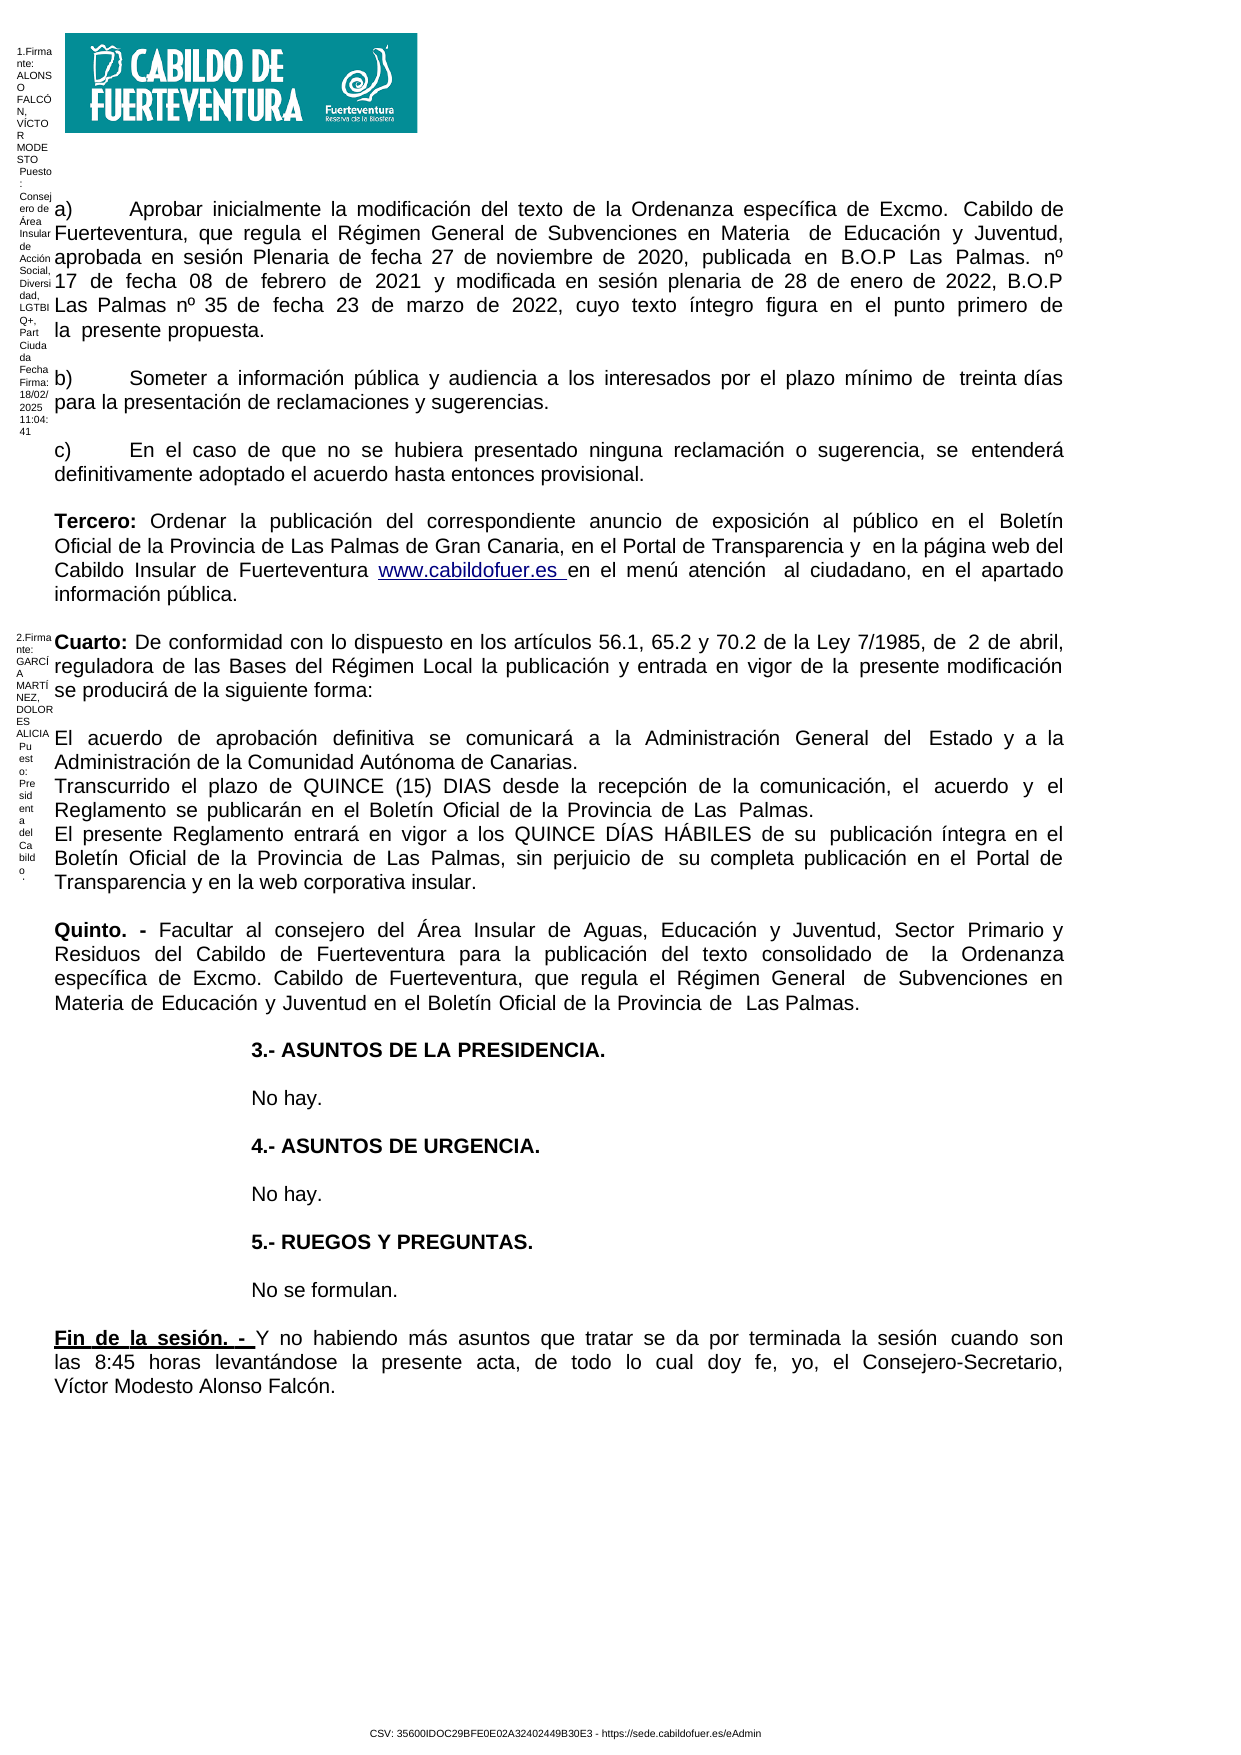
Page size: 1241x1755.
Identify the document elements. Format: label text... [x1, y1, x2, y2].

text Puesto: Consejero de Área Insular de Acción Social, Diversidad, LGTBIQ+, Part Ciudada Fecha Firma: 18/02/2025 11:04:41 [19, 166, 52, 438]
subtitle 4.- ASUNTOS DE URGENCIA. [251, 1134, 1241, 1158]
list El acuerdo de aprobación definitiva se comunicará a la Administración General del Estado y a la Administración de la Comunidad Autónoma de Canarias. [53, 725, 1064, 773]
list En el caso de que no se hubiera presentado ninguna reclamación o sugerencia, se entenderá definitivamente adoptado el acuerdo hasta entonces provisional. [54, 437, 1064, 486]
list Aprobar inicialmente la modificación del texto de la Ordenanza específica de Excmo. Cabildo de Fuerteventura, que regula el Régimen General de Subvenciones en Materia de Educación y Juventud, aprobada en sesión Plenaria de fecha 27 de noviembre de 2020, publicada en B.O.P Las Palmas. nº 17 de fecha 08 de febrero de 2021 y modificada en sesión plenaria de 28 de enero de 2022, B.O.P Las Palmas nº 35 de fecha 23 de marzo de 2022, cuyo texto íntegro figura en el punto primero de la presente propuesta. [54, 197, 1064, 342]
text Puesto: Presidenta del Cabildo de Fuerteventura Fecha Firma: 18/02/2025 12:11:50 [19, 740, 36, 879]
subtitle 5.- RUEGOS Y PREGUNTAS. [251, 1230, 1241, 1254]
text No hay. [251, 1086, 1241, 1110]
text 2.Firmante: GARCÍA MARTÍNEZ, DOLORES ALICIA [16, 632, 53, 740]
list El presente Reglamento entrará en vigor a los QUINCE DÍAS HÁBILES de su publicación íntegra en el Boletín Oficial de la Provincia de Las Palmas, sin perjuicio de su completa publicación en el Portal de Transparencia y en la web corporativa insular. [17, 822, 1064, 894]
list Transcurrido el plazo de QUINCE (15) DIAS desde la recepción de la comunicación, el acuerdo y el Reglamento se publicarán en el Boletín Oficial de la Provincia de Las Palmas. [53, 773, 1064, 822]
text No se formulan. [251, 1278, 1241, 1302]
text Fin de la sesión. - Y no habiendo más asuntos que tratar se da por terminada la sesión cuando son las 8:45 horas levantándose la presente acta, de todo lo cual doy fe, yo, el Consejero-Secretario, Víctor Modesto Alonso Falcón. [54, 1326, 1064, 1398]
subtitle 3.- ASUNTOS DE LA PRESIDENCIA. [251, 1038, 1241, 1062]
text 1.Firmante: ALONSO FALCÓN, VÍCTOR MODESTO [17, 45, 54, 165]
list Someter a información pública y audiencia a los interesados por el plazo mínimo de treinta días para la presentación de reclamaciones y sugerencias. [54, 366, 1064, 414]
text Tercero: Ordenar la publicación del correspondiente anuncio de exposición al público en el Boletín Oficial de la Provincia de Las Palmas de Gran Canaria, en el Portal de Transparencia y en la página web del Cabildo Insular de Fuerteventura www.cabildofuer.es en el menú atención al ciudadano, en el apartado información pública. [54, 509, 1064, 606]
text Quinto. - Facultar al consejero del Área Insular de Aguas, Educación y Juventud, Sector Primario y Residuos del Cabildo de Fuerteventura para la publicación del texto consolidado de la Ordenanza específica de Excmo. Cabildo de Fuerteventura, que regula el Régimen General de Subvenciones en Materia de Educación y Juventud en el Boletín Oficial de la Provincia de Las Palmas. [54, 918, 1064, 1014]
text Cuarto: De conformidad con lo dispuesto en los artículos 56.1, 65.2 y 70.2 de la Ley 7/1985, de 2 de abril, reguladora de las Bases del Régimen Local la publicación y entrada en vigor de la presente modificación se producirá de la siguiente forma: [54, 629, 1064, 702]
text No hay. [251, 1182, 1241, 1206]
